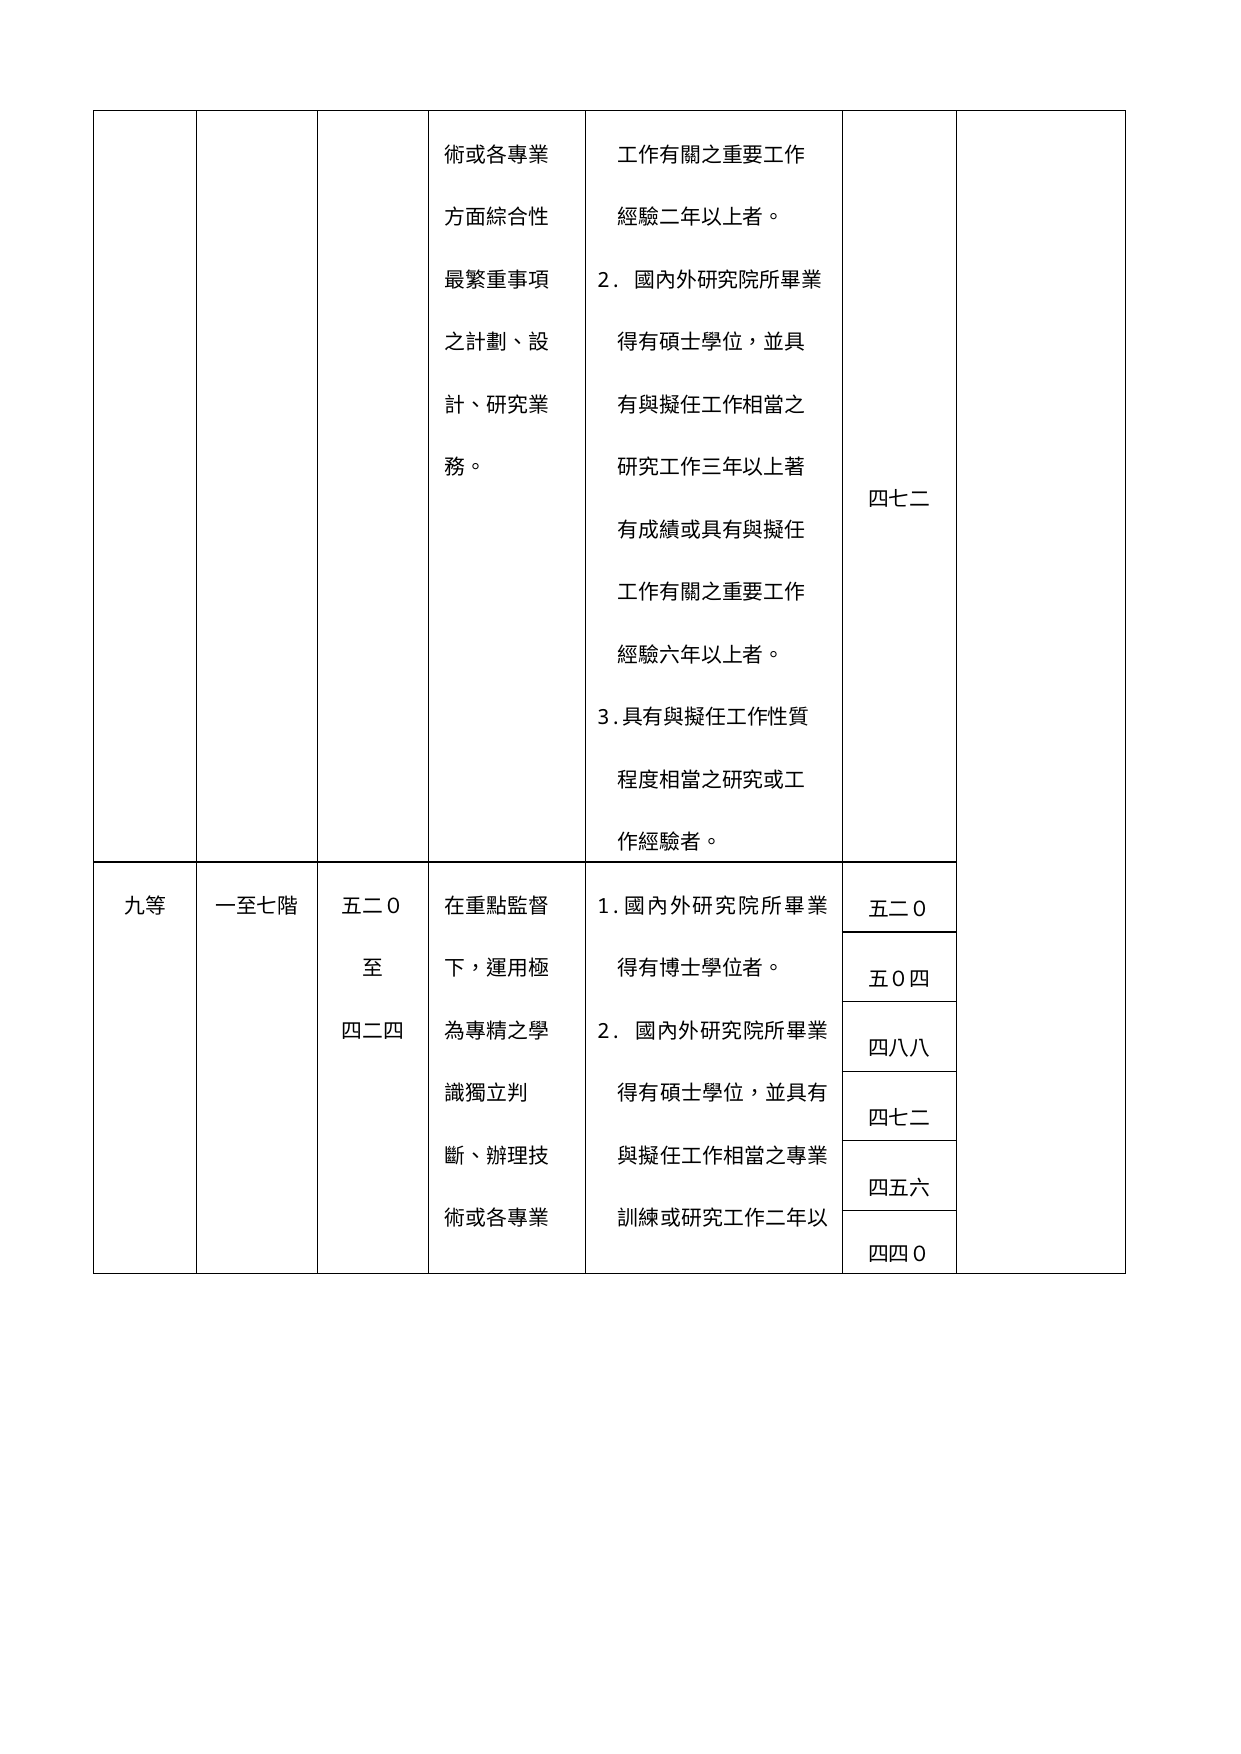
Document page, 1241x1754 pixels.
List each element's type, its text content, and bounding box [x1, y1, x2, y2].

table_cell 五二０ 至 四二四 [318, 863, 428, 1273]
table_cell 九等 [94, 863, 196, 1273]
table_cell 四八八 [843, 1002, 956, 1071]
table_cell 四四０ [843, 1211, 956, 1273]
table_header [197, 111, 317, 861]
table_cell 四七二 [843, 1072, 956, 1140]
table_cell 在重點監督下，運用極為專精之學識獨立判斷、辦理技術或各專業 [429, 863, 585, 1273]
table_header [957, 111, 1125, 1273]
table_cell 四七二 [843, 111, 956, 861]
table_cell 四五六 [843, 1141, 956, 1210]
table_cell 五二０ [843, 863, 956, 931]
table_header 工作有關之重要工作經驗二年以上者。 2. 國內外研究院所畢業得有碩士學位，並具有與擬任工作相當之研究工作三年以上著有成績或具有與擬任工作有關之重要工作經驗六年以上者。 3.具有與擬任工作性質程度相當之研究或工作經驗者。 [586, 111, 842, 861]
table_header [94, 111, 196, 861]
table_cell 一至七階 [197, 863, 317, 1273]
table_cell 1.國內外研究院所畢業得有博士學位者。 2. 國內外研究院所畢業得有碩士學位，並具有與擬任工作相當之專業訓練或研究工作二年以 [586, 863, 842, 1273]
table_header [318, 111, 428, 861]
table_header 術或各專業方面綜合性最繁重事項之計劃、設計、研究業務。 [429, 111, 585, 861]
table_cell 五０四 [843, 933, 956, 1001]
